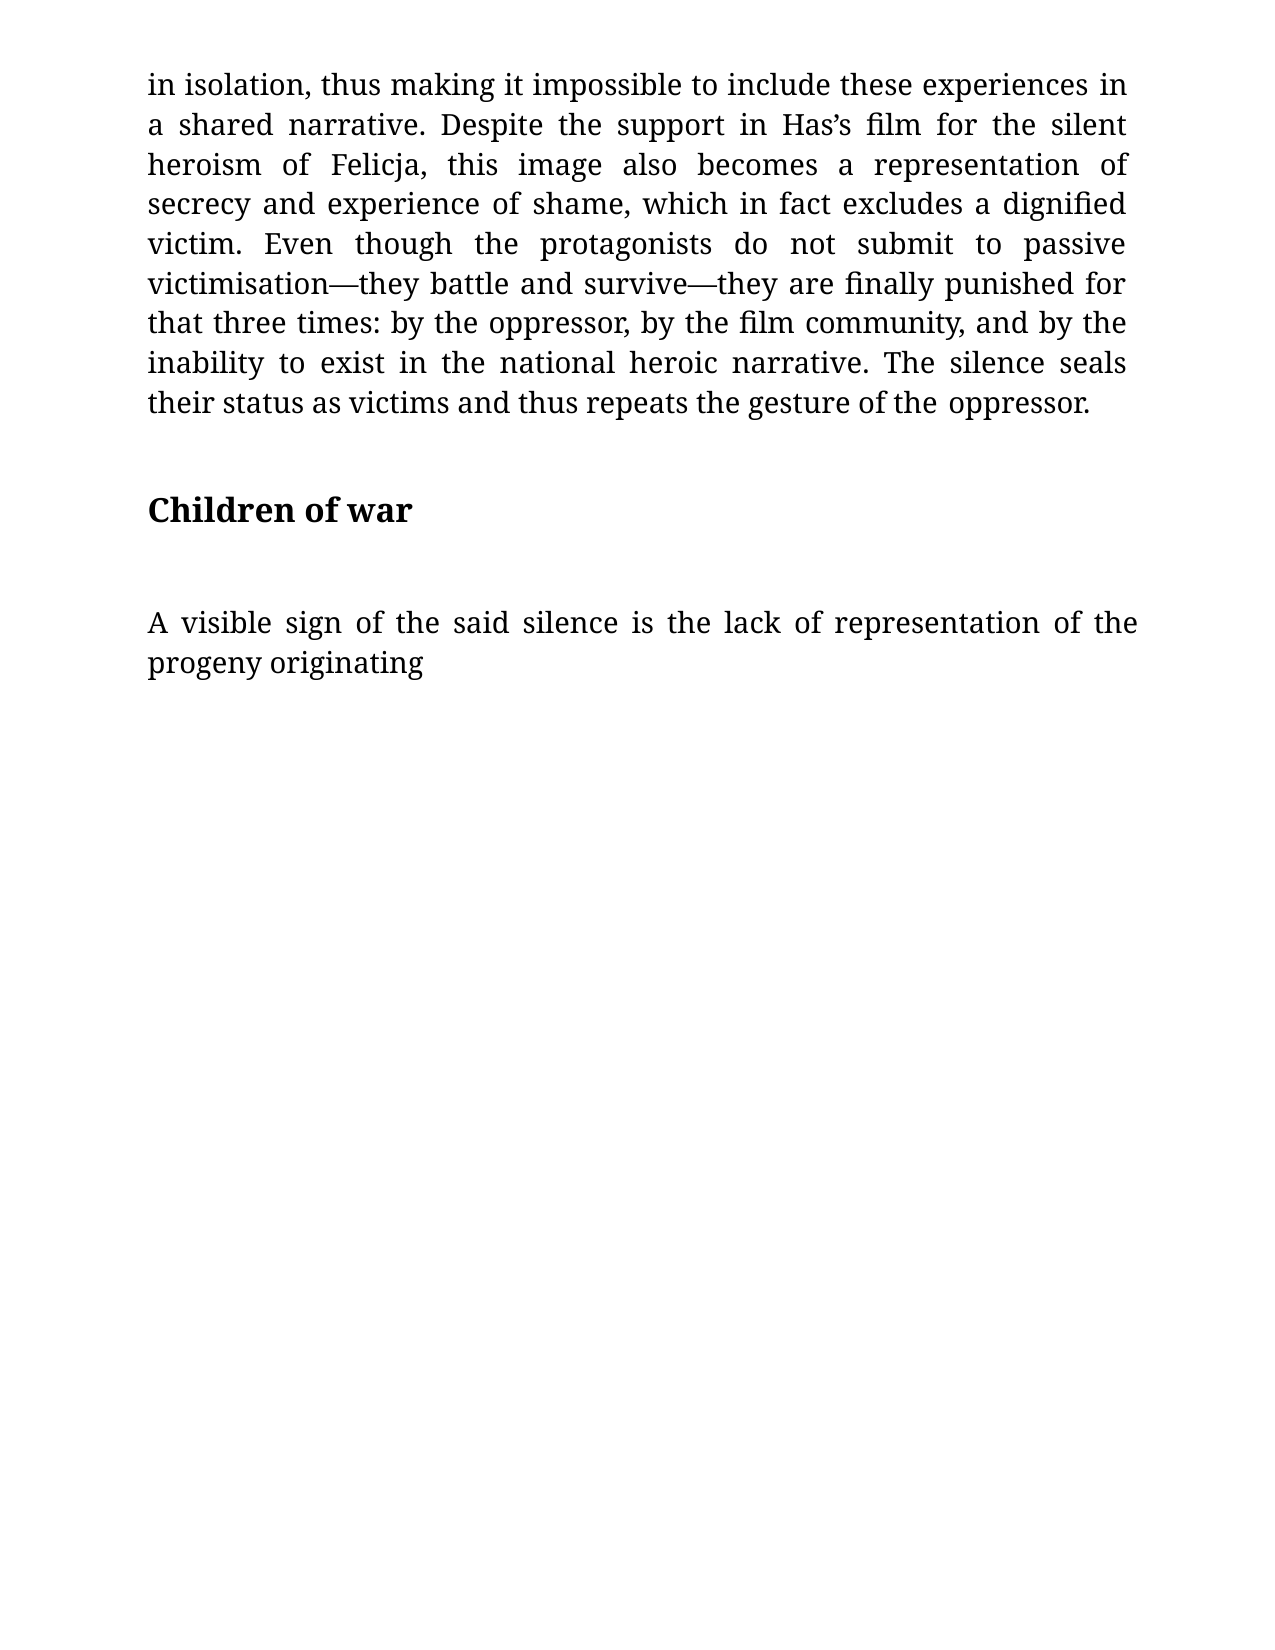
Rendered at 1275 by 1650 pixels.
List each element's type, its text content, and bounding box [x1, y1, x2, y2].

subtitle Children of war [147, 487, 1139, 533]
text A visible sign of the said silence is the lack of representation of the progeny originating [147, 602, 1139, 682]
text in isolation, thus making it impossible to include these experiences in a shared narrative. Despite the support in Has’s film for the silent heroism of Felicja, this image also becomes a representation of secrecy and experience of shame, which in fact excludes a dignified victim. Even though the protagonists do not submit to passive victimisation—they battle and survive—they are finally punished for that three times: by the oppressor, by the film community, and by the inability to exist in the national heroic narrative. The silence seals their status as victims and thus repeats the gesture of the oppressor. [147, 64, 1127, 422]
